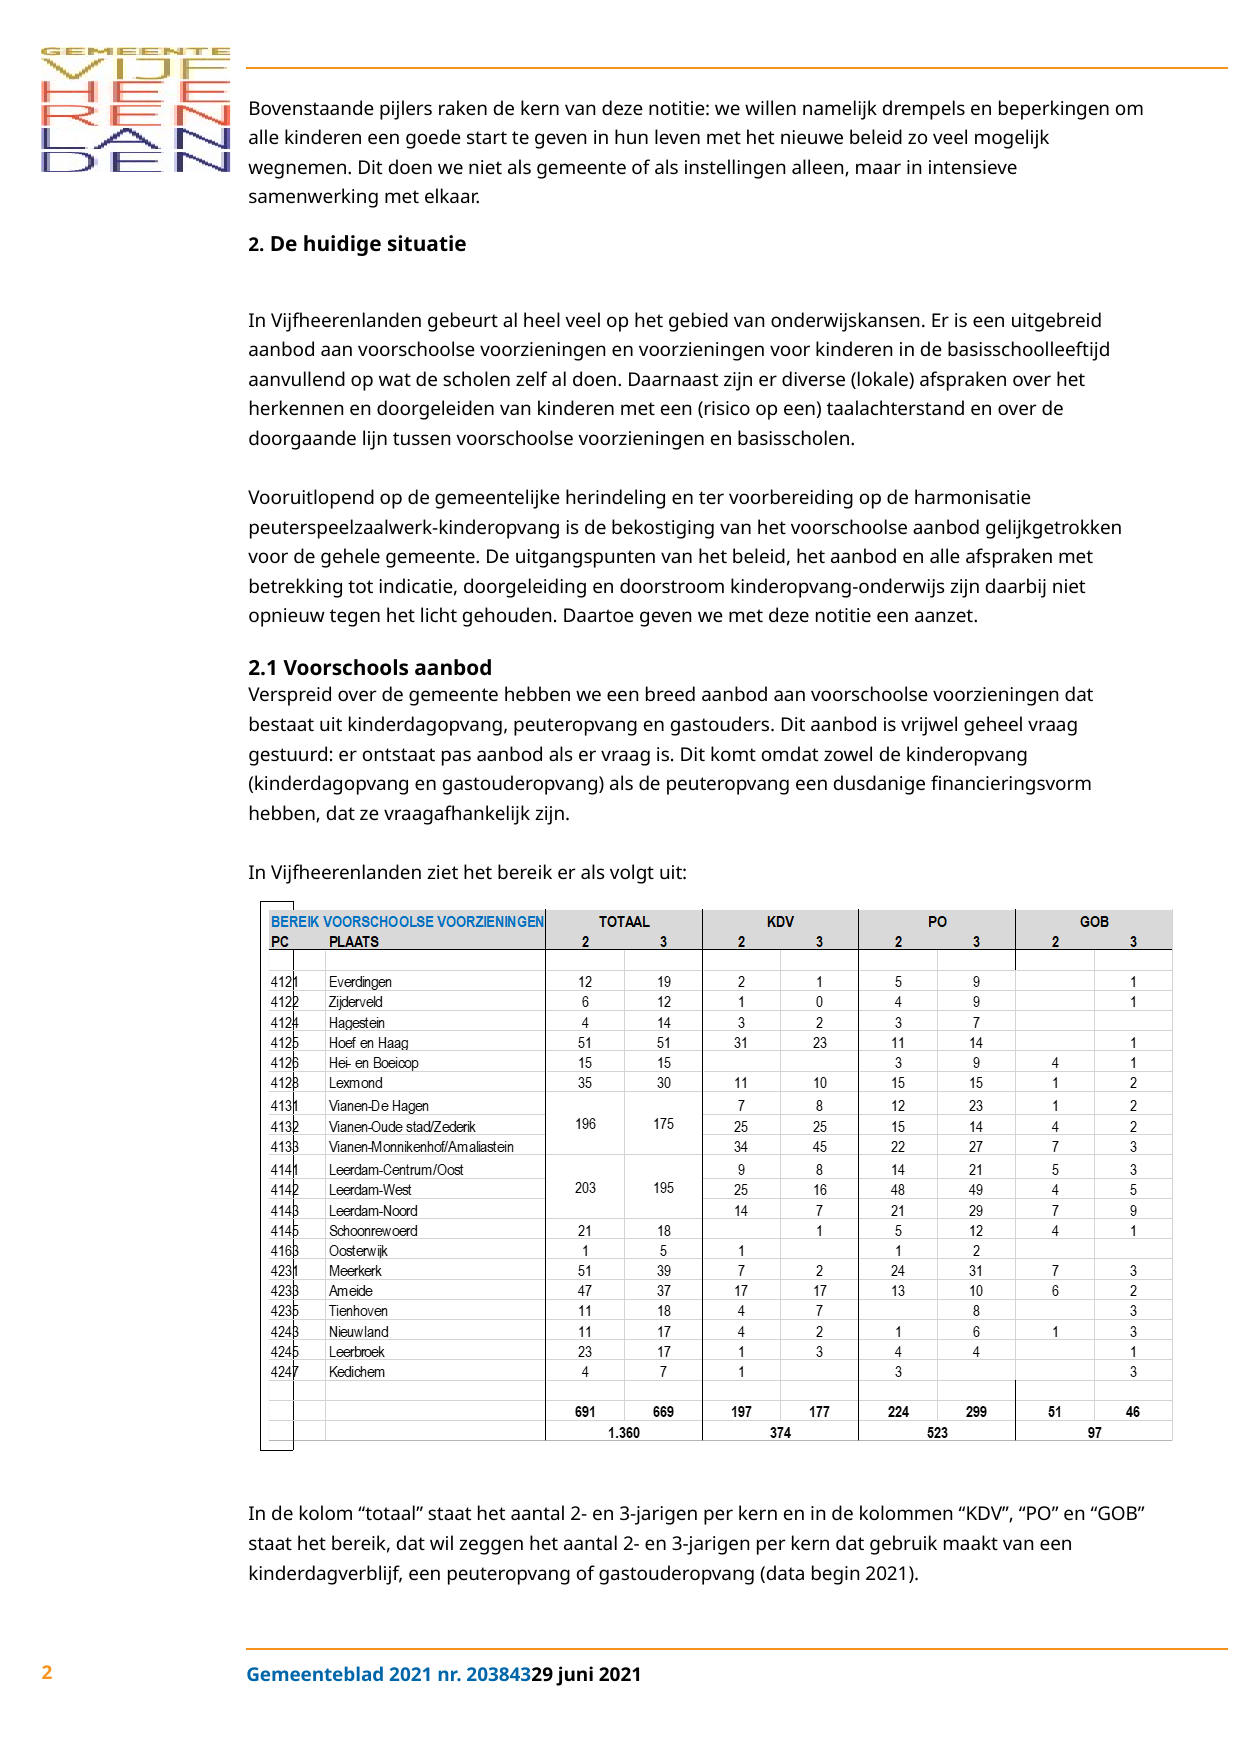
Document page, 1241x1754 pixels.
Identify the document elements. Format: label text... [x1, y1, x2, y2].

picture [268, 909, 1173, 1441]
text Verspreid over de gemeente hebben we een breed aanbod aan voorschoolse voorzieningen dat bestaat uit kinderdagopvang, peuteropvang en gastouders. Dit aanbod is vrijwel geheel vraag gestuurd: er ontstaat pas aanbod als er vraag is. Dit komt omdat zowel de kinderopvang (kinderdagopvang en gastouderopvang) als de peuteropvang een dusdanige financieringsvorm hebben, dat ze vraagafhankelijk zijn. [248, 682, 1152, 826]
picture [41, 47, 231, 172]
text In Vijfheerenlanden gebeurt al heel veel op het gebied van onderwijskansen. Er is een uitgebreid aanbod aan voorschoolse voorzieningen en voorzieningen voor kinderen in de basisschoolleeftijd aanvullend op wat de scholen zelf al doen. Daarnaast zijn er diverse (lokale) afspraken over het herkennen en doorgeleiden van kinderen met een (risico op een) taalachterstand en over de doorgaande lijn tussen voorschoolse voorzieningen en basisscholen. [248, 307, 1152, 451]
text In Vijfheerenlanden ziet het bereik er als volgt uit: [248, 859, 1152, 885]
text Vooruitlopend op de gemeentelijke herindeling en ter voorbereiding op de harmonisatie peuterspeelzaalwerk-kinderopvang is de bekostiging van het voorschoolse aanbod gelijkgetrokken voor de gehele gemeente. De uitgangspunten van het beleid, het aanbod en alle afspraken met betrekking tot indicatie, doorgeleiding en doorstroom kinderopvang-onderwijs zijn daarbij niet opnieuw tegen het licht gehouden. Daartoe geven we met deze notitie een aanzet. [248, 484, 1152, 628]
text Bovenstaande pijlers raken de kern van deze notitie: we willen namelijk drempels en beperkingen om alle kinderen een goede start te geven in hun leven met het nieuwe beleid zo veel mogelijk wegnemen. Dit doen we niet als gemeente of als instellingen alleen, maar in intensieve samenwerking met elkaar. [248, 95, 1152, 209]
text 2. De huidige situatie [248, 229, 1152, 258]
text 2.1 Voorschools aanbod [248, 653, 1152, 682]
text In de kolom “totaal” staat het aantal 2- en 3-jarigen per kern en in de kolommen “KDV”, “PO” en “GOB” staat het bereik, dat wil zeggen het aantal 2- en 3-jarigen per kern dat gebruik maakt van een kinderdagverblijf, een peuteropvang of gastouderopvang (data begin 2021). [248, 1501, 1152, 1585]
